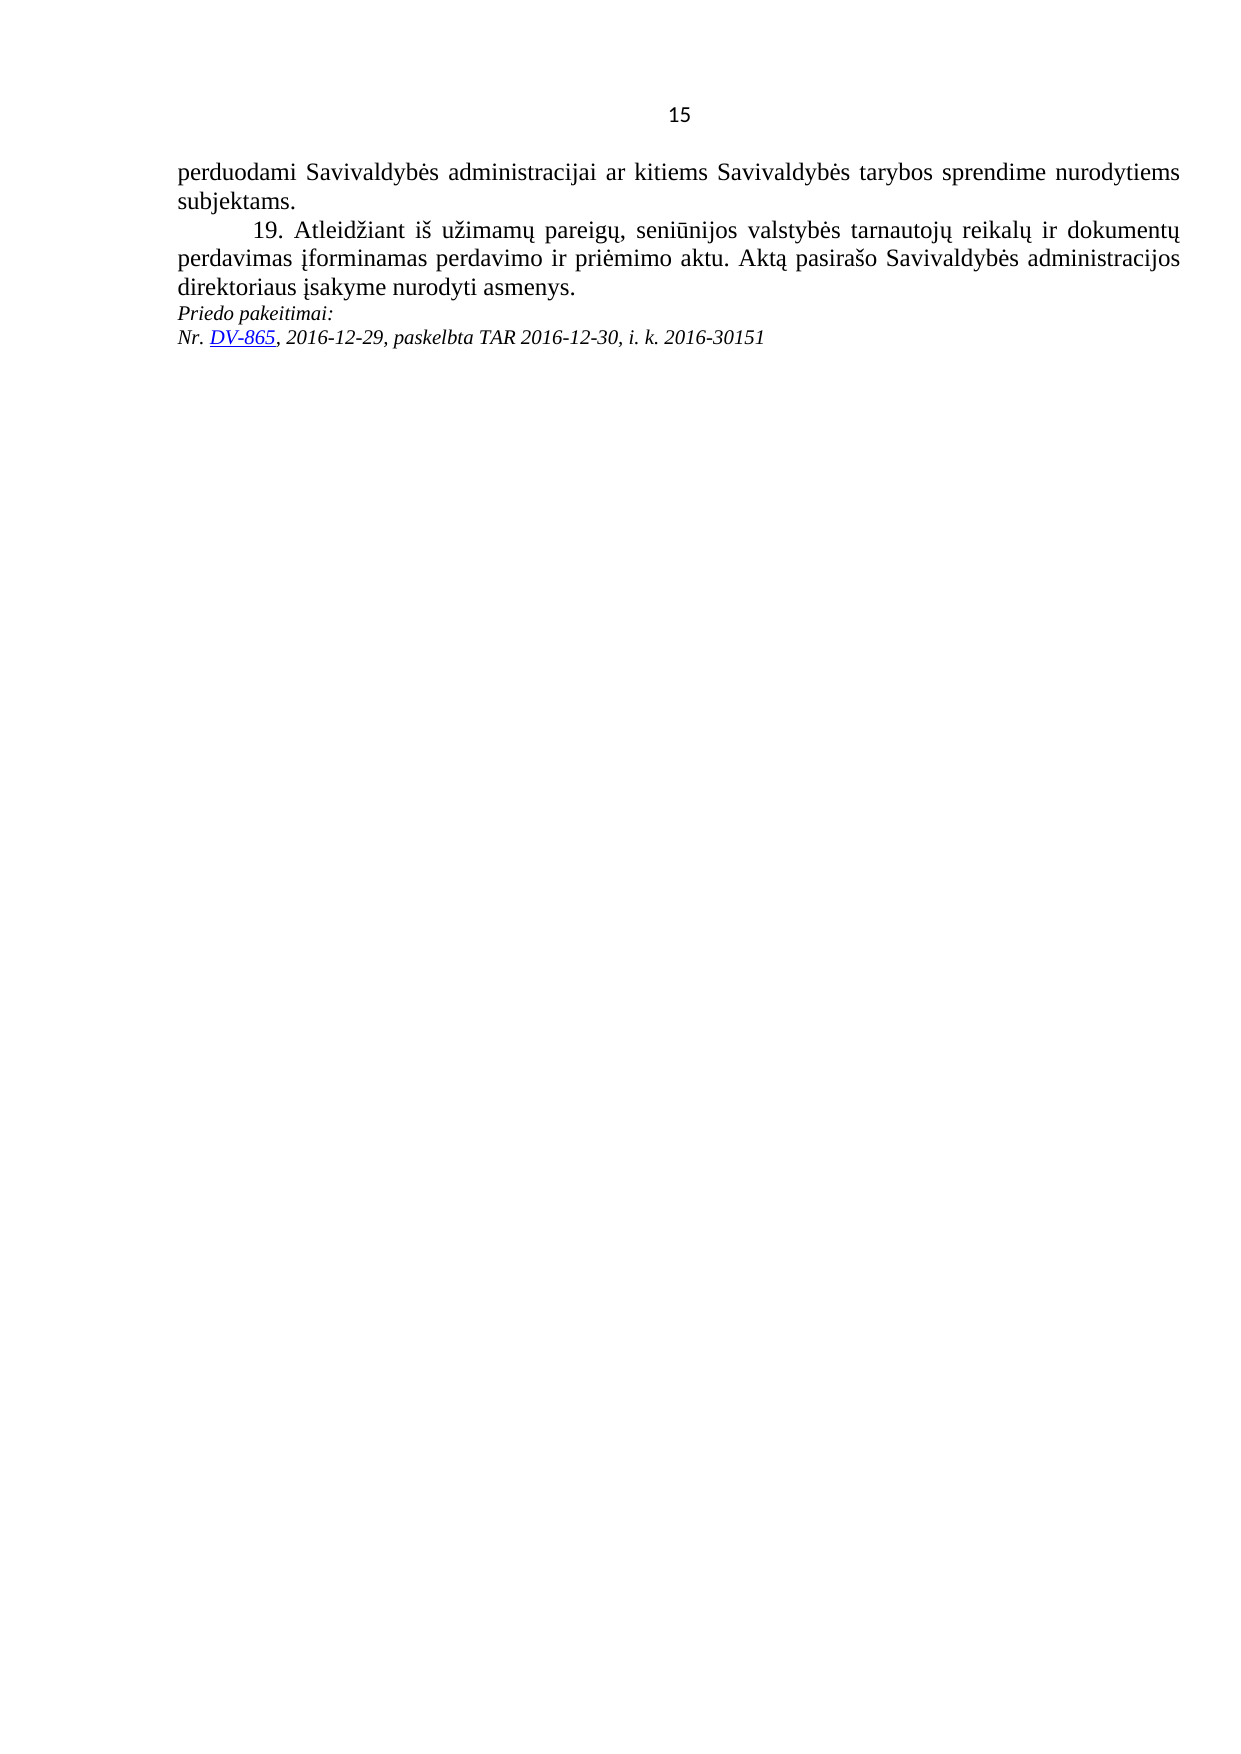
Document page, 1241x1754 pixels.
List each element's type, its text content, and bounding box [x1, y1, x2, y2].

text perduodami Savivaldybės administracijai ar kitiems Savivaldybės tarybos sprendime nurodytiems subjektams. [177, 157, 1181, 215]
text 19. Atleidžiant iš užimamų pareigų, seniūnijos valstybės tarnautojų reikalų ir dokumentų perdavimas įforminamas perdavimo ir priėmimo aktu. Aktą pasirašo Savivaldybės administracijos direktoriaus įsakyme nurodyti asmenys. [177, 215, 1181, 301]
text Priedo pakeitimai: [177, 301, 1181, 325]
text Nr. DV-865, 2016-12-29, paskelbta TAR 2016-12-30, i. k. 2016-30151 [177, 325, 1181, 349]
